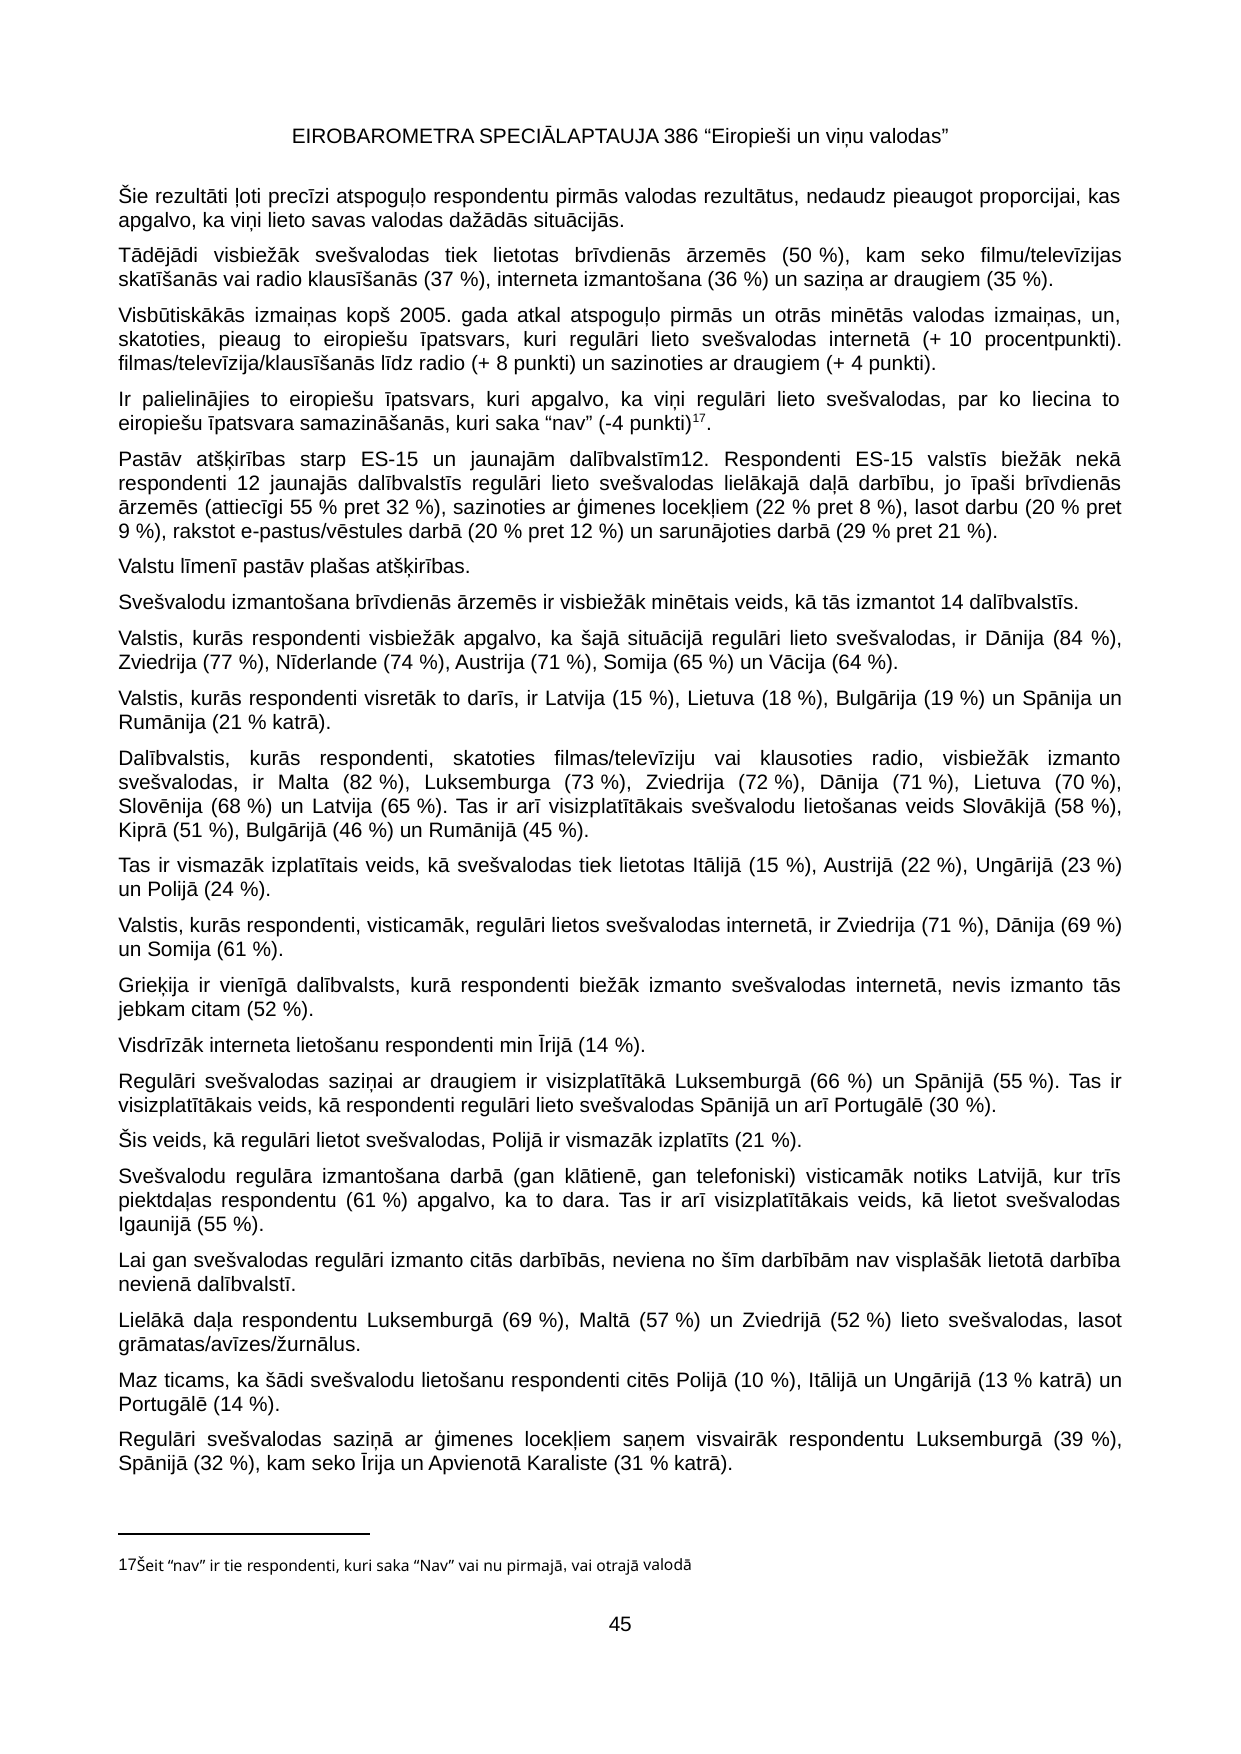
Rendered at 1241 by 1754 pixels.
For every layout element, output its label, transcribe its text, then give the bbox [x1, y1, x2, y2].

text Lai gan svešvalodas regulāri izmanto citās darbībās, neviena no šīm darbībām nav visplašāk lietotā darbība nevienā dalībvalstī. [118, 1248, 1122, 1296]
text Svešvalodu izmantošana brīvdienās ārzemēs ir visbiežāk minētais veids, kā tās izmantot 14 dalībvalstīs. [118, 590, 1122, 614]
text Valstis, kurās respondenti visbiežāk apgalvo, ka šajā situācijā regulāri lieto svešvalodas, ir Dānija (84 %), Zviedrija (77 %), Nīderlande (74 %), Austrija (71 %), Somija (65 %) un Vācija (64 %). [118, 626, 1122, 674]
text Visbūtiskākās izmaiņas kopš 2005. gada atkal atspoguļo pirmās un otrās minētās valodas izmaiņas, un, skatoties, pieaug to eiropiešu īpatsvars, kuri regulāri lieto svešvalodas internetā (+ 10 procentpunkti). filmas/televīzija/klausīšanās līdz radio (+ 8 punkti) un sazinoties ar draugiem (+ 4 punkti). [118, 303, 1122, 375]
text Grieķija ir vienīgā dalībvalsts, kurā respondenti biežāk izmanto svešvalodas internetā, nevis izmanto tās jebkam citam (52 %). [118, 973, 1122, 1021]
text Regulāri svešvalodas saziņā ar ģimenes locekļiem saņem visvairāk respondentu Luksemburgā (39 %), Spānijā (32 %), kam seko Īrija un Apvienotā Karaliste (31 % katrā). [118, 1427, 1122, 1475]
text Šeit “nav” ir tie respondenti, kuri saka “Nav” vai nu pirmajā, vai otrajā valodā [118, 1546, 1122, 1576]
text Tādējādi visbiežāk svešvalodas tiek lietotas brīvdienās ārzemēs (50 %), kam seko filmu/televīzijas skatīšanās vai radio klausīšanās (37 %), interneta izmantošana (36 %) un saziņa ar draugiem (35 %). [118, 243, 1122, 291]
text Valstis, kurās respondenti visretāk to darīs, ir Latvija (15 %), Lietuva (18 %), Bulgārija (19 %) un Spānija un Rumānija (21 % katrā). [118, 686, 1122, 734]
text Šis veids, kā regulāri lietot svešvalodas, Polijā ir vismazāk izplatīts (21 %). [118, 1128, 1122, 1152]
text Valstis, kurās respondenti, visticamāk, regulāri lietos svešvalodas internetā, ir Zviedrija (71 %), Dānija (69 %) un Somija (61 %). [118, 913, 1122, 961]
text Valstu līmenī pastāv plašas atšķirības. [118, 554, 1122, 578]
text Maz ticams, ka šādi svešvalodu lietošanu respondenti citēs Polijā (10 %), Itālijā un Ungārijā (13 % katrā) un Portugālē (14 %). [118, 1367, 1122, 1415]
text Svešvalodu regulāra izmantošana darbā (gan klātienē, gan telefoniski) visticamāk notiks Latvijā, kur trīs piektdaļas respondentu (61 %) apgalvo, ka to dara. Tas ir arī visizplatītākais veids, kā lietot svešvalodas Igaunijā (55 %). [118, 1164, 1122, 1236]
text Tas ir vismazāk izplatītais veids, kā svešvalodas tiek lietotas Itālijā (15 %), Austrijā (22 %), Ungārijā (23 %) un Polijā (24 %). [118, 853, 1122, 901]
text Pastāv atšķirības starp ES-15 un jaunajām dalībvalstīm12. Respondenti ES-15 valstīs biežāk nekā respondenti 12 jaunajās dalībvalstīs regulāri lieto svešvalodas lielākajā daļā darbību, jo īpaši brīvdienās ārzemēs (attiecīgi 55 % pret 32 %), sazinoties ar ģimenes locekļiem (22 % pret 8 %), lasot darbu (20 % pret 9 %), rakstot e-pastus/vēstules darbā (20 % pret 12 %) un sarunājoties darbā (29 % pret 21 %). [118, 447, 1122, 542]
text Lielākā daļa respondentu Luksemburgā (69 %), Maltā (57 %) un Zviedrijā (52 %) lieto svešvalodas, lasot grāmatas/avīzes/žurnālus. [118, 1308, 1122, 1356]
text Dalībvalstis, kurās respondenti, skatoties filmas/televīziju vai klausoties radio, visbiežāk izmanto svešvalodas, ir Malta (82 %), Luksemburga (73 %), Zviedrija (72 %), Dānija (71 %), Lietuva (70 %), Slovēnija (68 %) un Latvija (65 %). Tas ir arī visizplatītākais svešvalodu lietošanas veids Slovākijā (58 %), Kiprā (51 %), Bulgārijā (46 %) un Rumānijā (45 %). [118, 746, 1122, 841]
text Ir palielinājies to eiropiešu īpatsvars, kuri apgalvo, ka viņi regulāri lieto svešvalodas, par ko liecina to eiropiešu īpatsvara samazināšanās, kuri saka “nav” (-4 punkti). [118, 387, 1122, 435]
text Visdrīzāk interneta lietošanu respondenti min Īrijā (14 %). [118, 1033, 1122, 1057]
text Šie rezultāti ļoti precīzi atspoguļo respondentu pirmās valodas rezultātus, nedaudz pieaugot proporcijai, kas apgalvo, ka viņi lieto savas valodas dažādās situācijās. [118, 183, 1122, 231]
text Regulāri svešvalodas saziņai ar draugiem ir visizplatītākā Luksemburgā (66 %) un Spānijā (55 %). Tas ir visizplatītākais veids, kā respondenti regulāri lieto svešvalodas Spānijā un arī Portugālē (30 %). [118, 1068, 1122, 1116]
